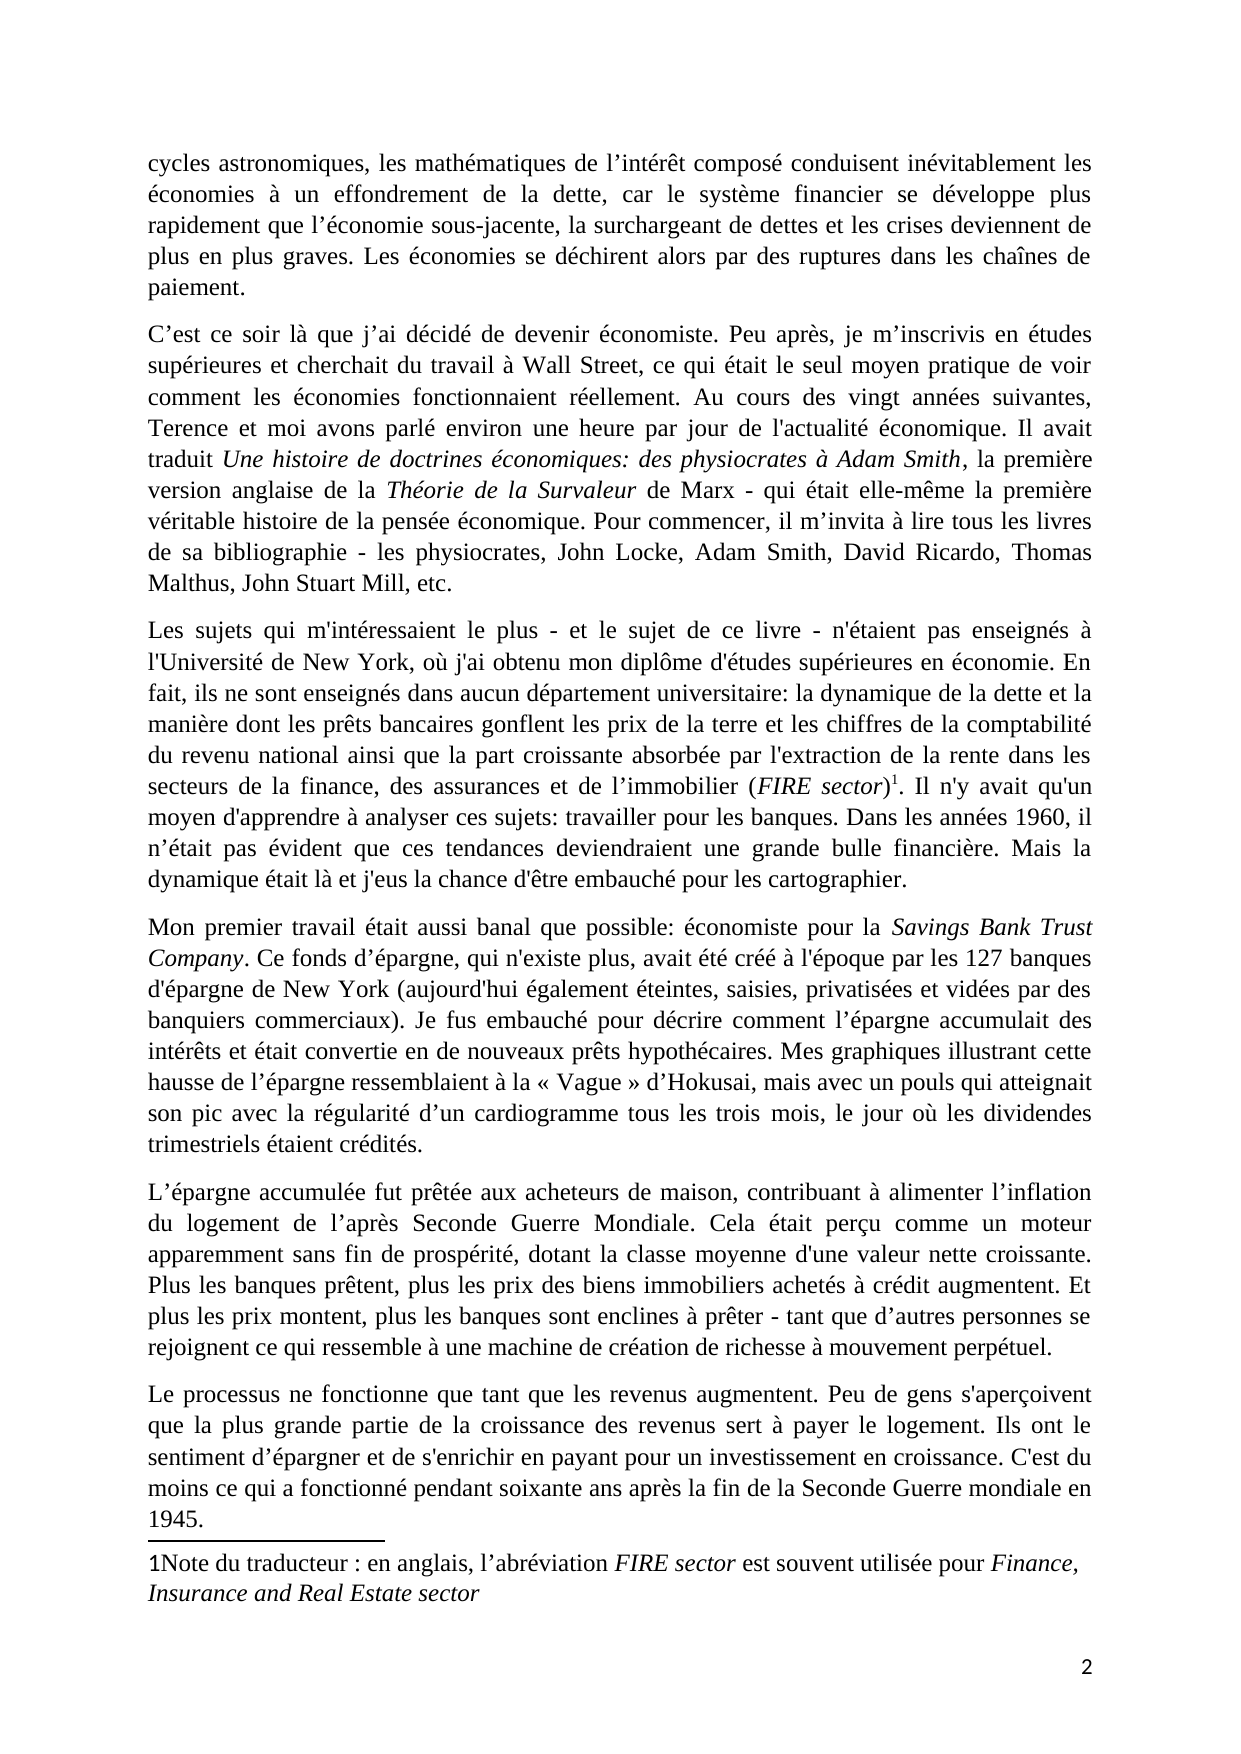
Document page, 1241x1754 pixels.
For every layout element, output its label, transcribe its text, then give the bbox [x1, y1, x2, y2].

text Les sujets qui m'intéressaient le plus - et le sujet de ce livre - n'étaient pas enseignés à l'Université de New York, où j'ai obtenu mon diplôme d'études supérieures en économie. En fait, ils ne sont enseignés dans aucun département universitaire: la dynamique de la dette et la manière dont les prêts bancaires gonflent les prix de la terre et les chiffres de la comptabilité du revenu national ainsi que la part croissante absorbée par l'extraction de la rente dans les secteurs de la finance, des assurances et de l’immobilier (FIRE sector). Il n'y avait qu'un moyen d'apprendre à analyser ces sujets: travailler pour les banques. Dans les années 1960, il n’était pas évident que ces tendances deviendraient une grande bulle financière. Mais la dynamique était là et j'eus la chance d'être embauché pour les cartographier. [148, 616, 1093, 893]
text Le processus ne fonctionne que tant que les revenus augmentent. Peu de gens s'aperçoivent que la plus grande partie de la croissance des revenus sert à payer le logement. Ils ont le sentiment d’épargner et de s'enrichir en payant pour un investissement en croissance. C'est du moins ce qui a fonctionné pendant soixante ans après la fin de la Seconde Guerre mondiale en 1945. [148, 1379, 1093, 1532]
text Note du traducteur : en anglais, l’abréviation FIRE sector est souvent utilisée pour Finance, Insurance and Real Estate sector [148, 1547, 1093, 1606]
text L’épargne accumulée fut prêtée aux acheteurs de maison, contribuant à alimenter l’inflation du logement de l’après Seconde Guerre Mondiale. Cela était perçu comme un moteur apparemment sans fin de prospérité, dotant la classe moyenne d'une valeur nette croissante. Plus les banques prêtent, plus les prix des biens immobiliers achetés à crédit augmentent. Et plus les prix montent, plus les banques sont enclines à prêter - tant que d’autres personnes se rejoignent ce qui ressemble à une machine de création de richesse à mouvement perpétuel. [148, 1177, 1093, 1361]
text Mon premier travail était aussi banal que possible: économiste pour la Savings Bank Trust Company. Ce fonds d’épargne, qui n'existe plus, avait été créé à l'époque par les 127 banques d'épargne de New York (aujourd'hui également éteintes, saisies, privatisées et vidées par des banquiers commerciaux). Je fus embauché pour décrire comment l’épargne accumulait des intérêts et était convertie en de nouveaux prêts hypothécaires. Mes graphiques illustrant cette hausse de l’épargne ressemblaient à la « Vague » d’Hokusai, mais avec un pouls qui atteignait son pic avec la régularité d’un cardiogramme tous les trois mois, le jour où les dividendes trimestriels étaient crédités. [148, 912, 1093, 1158]
text C’est ce soir là que j’ai décidé de devenir économiste. Peu après, je m’inscrivis en études supérieures et cherchait du travail à Wall Street, ce qui était le seul moyen pratique de voir comment les économies fonctionnaient réellement. Au cours des vingt années suivantes, Terence et moi avons parlé environ une heure par jour de l'actualité économique. Il avait traduit Une histoire de doctrines économiques: des physiocrates à Adam Smith, la première version anglaise de la Théorie de la Survaleur de Marx - qui était elle-même la première véritable histoire de la pensée économique. Pour commencer, il m’invita à lire tous les livres de sa bibliographie - les physiocrates, John Locke, Adam Smith, David Ricardo, Thomas Malthus, John Stuart Mill, etc. [148, 319, 1093, 597]
text cycles astronomiques, les mathématiques de l’intérêt composé conduisent inévitablement les économies à un effondrement de la dette, car le système financier se développe plus rapidement que l’économie sous-jacente, la surchargeant de dettes et les crises deviennent de plus en plus graves. Les économies se déchirent alors par des ruptures dans les chaînes de paiement. [148, 148, 1093, 301]
